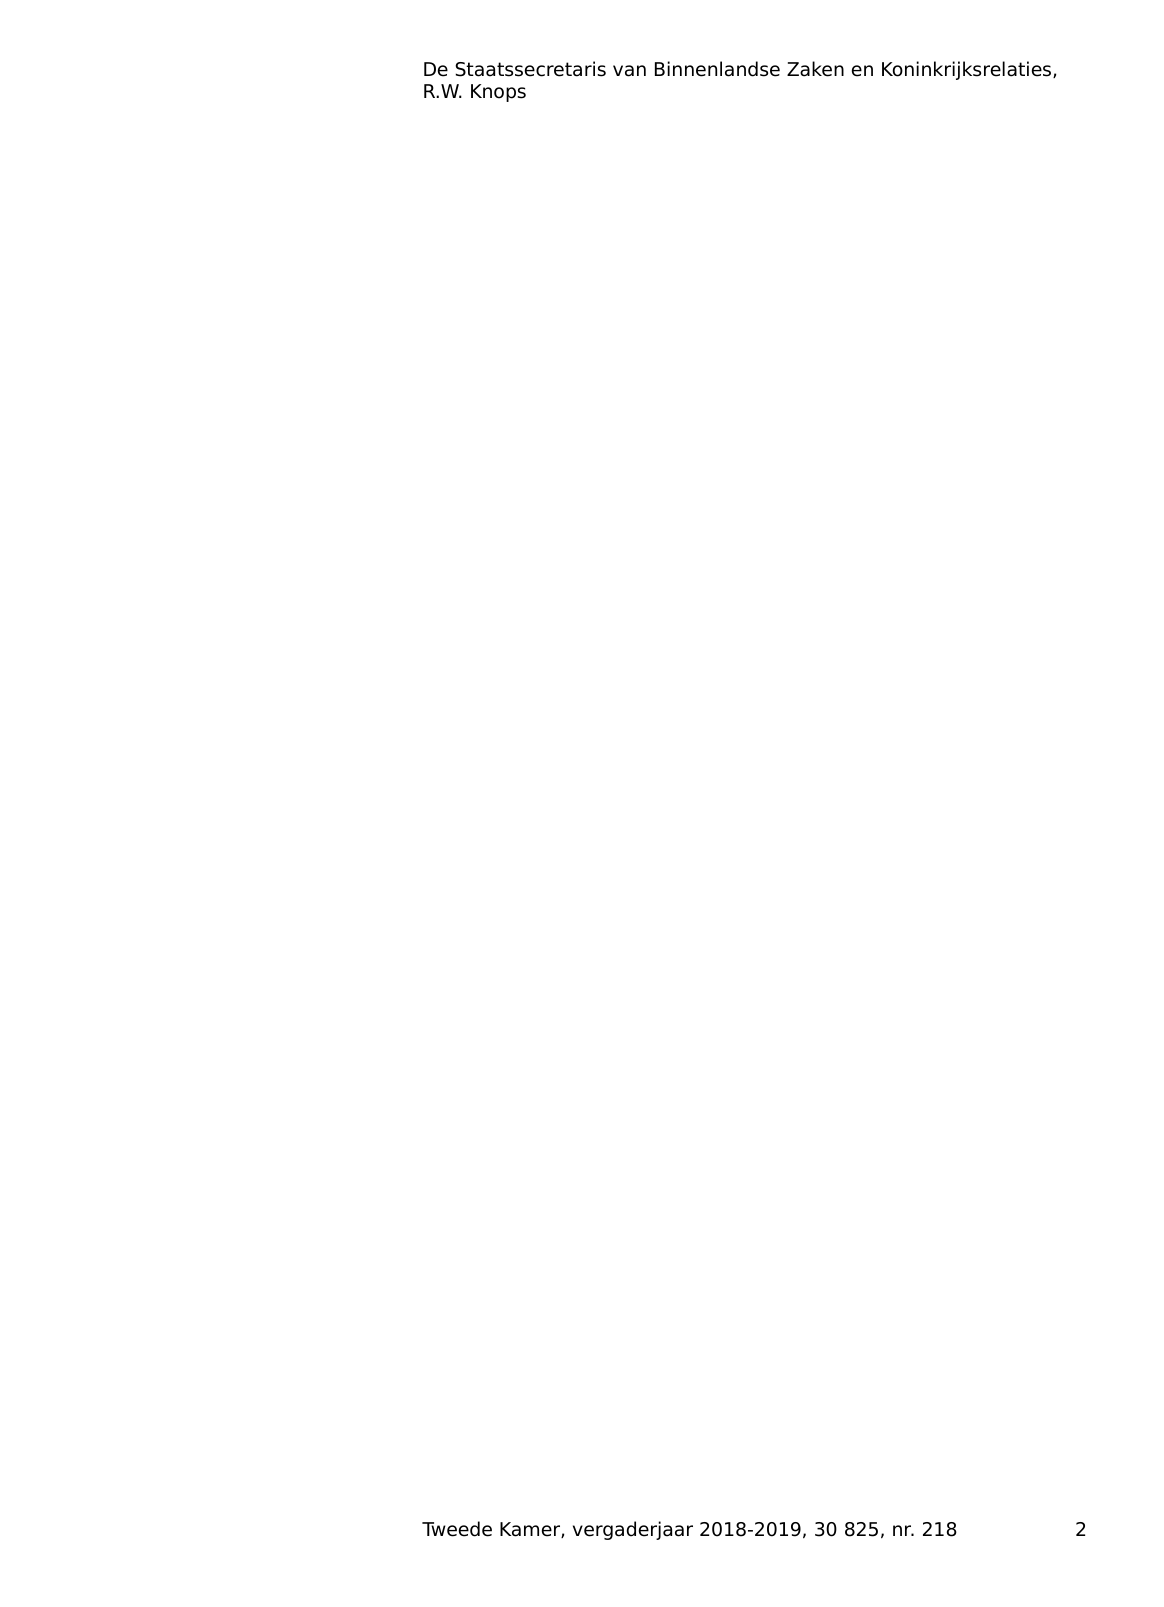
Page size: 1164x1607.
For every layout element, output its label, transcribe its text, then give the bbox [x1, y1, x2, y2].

text De Staatssecretaris van Binnenlandse Zaken en Koninkrijksrelaties, R.W. Knops [422, 59, 1087, 103]
